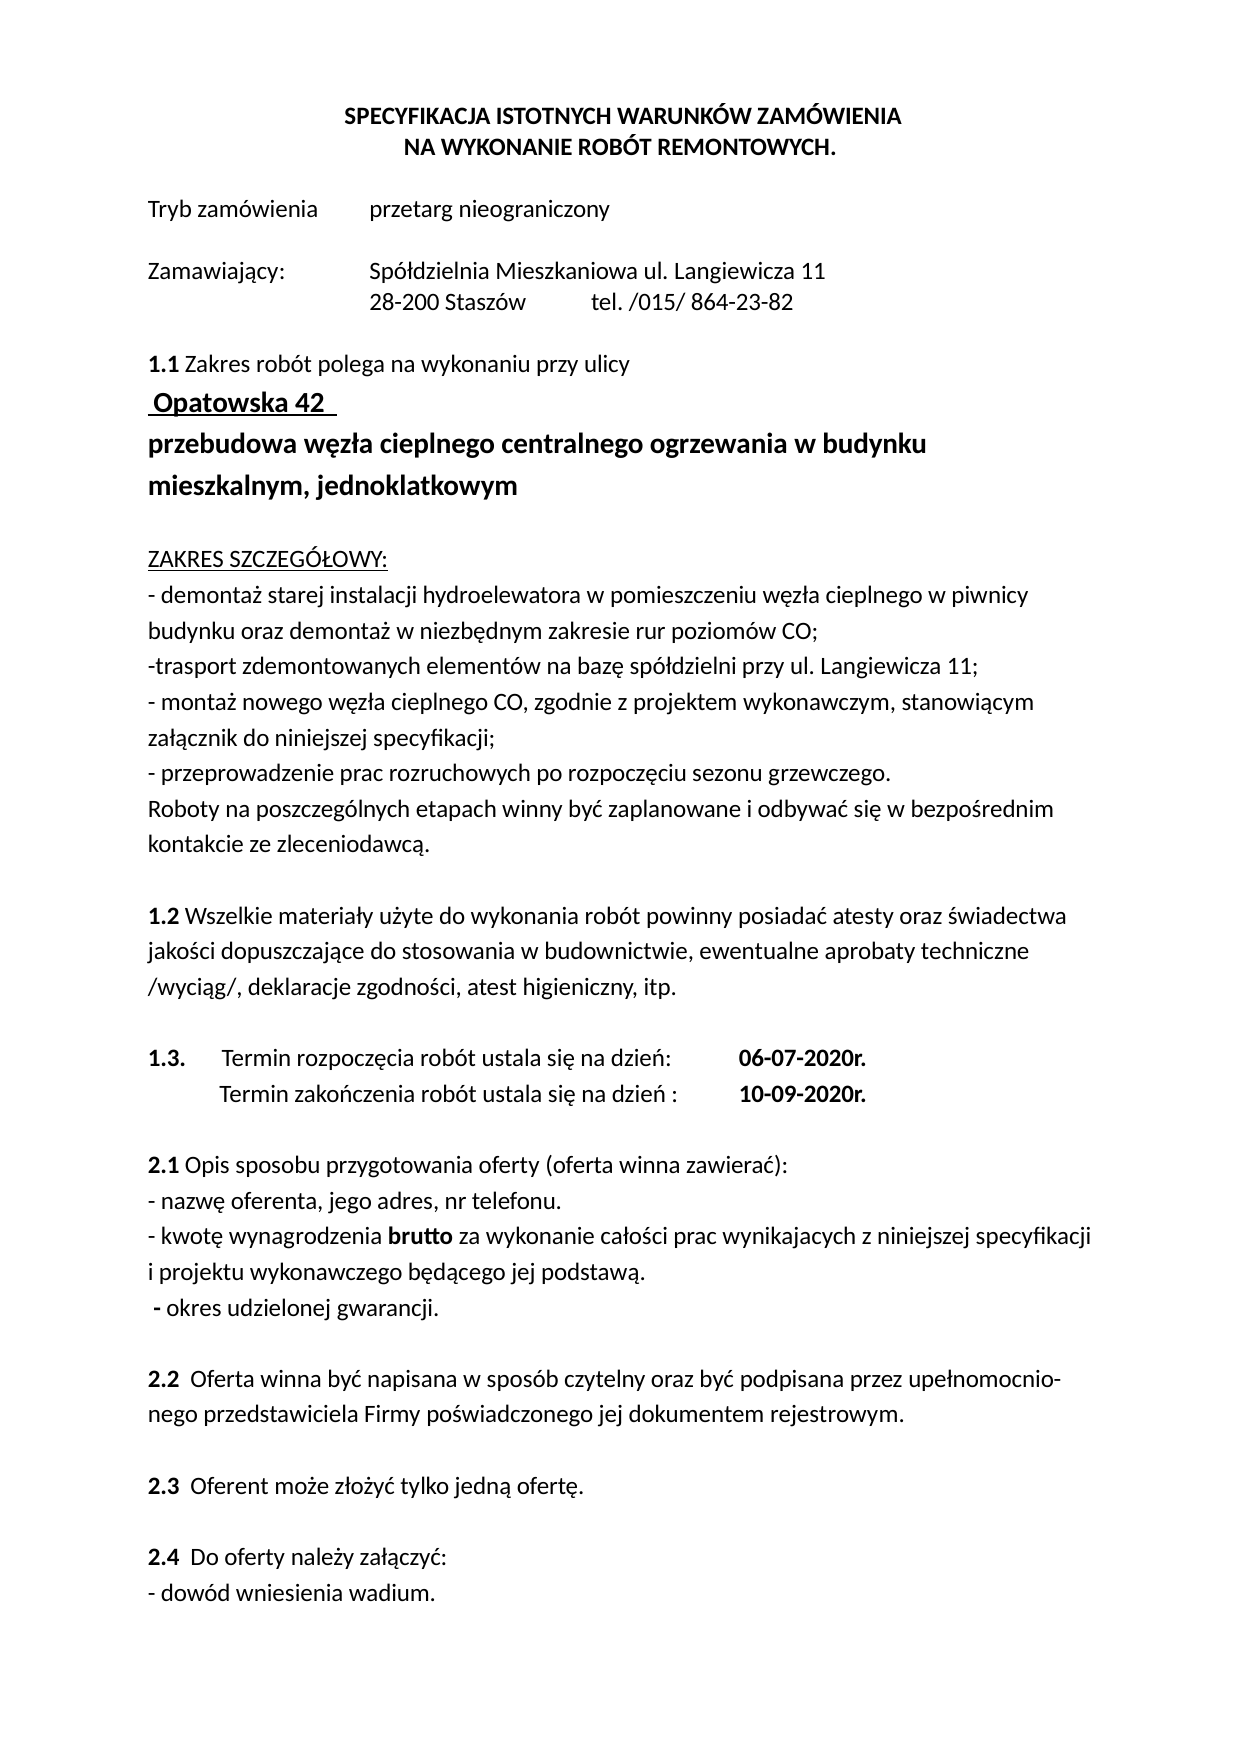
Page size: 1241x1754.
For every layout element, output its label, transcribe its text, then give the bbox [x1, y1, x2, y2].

text Opatowska 42 [148, 384, 1093, 420]
text 2.1 Opis sposobu przygotowania oferty (oferta winna zawierać): [148, 1149, 1093, 1180]
text 1.2 Wszelkie materiały użyte do wykonania robót powinny posiadać atesty oraz świadectwa jakości dopuszczające do stosowania w budownictwie, ewentualne aprobaty techniczne /wyciąg/, deklaracje zgodności, atest higieniczny, itp. [148, 899, 1093, 1002]
text ZAKRES SZCZEGÓŁOWY: [148, 543, 1093, 574]
text 2.3 Oferent może złożyć tylko jedną ofertę. [148, 1469, 1093, 1501]
text 1.1 Zakres robót polega na wykonaniu przy ulicy [148, 348, 1093, 379]
text Tryb zamówienia przetarg nieograniczony [148, 193, 1093, 224]
text Zamawiający: Spółdzielnia Mieszkaniowa ul. Langiewicza 11 [148, 255, 1093, 286]
text 2.4 Do oferty należy załączyć: [148, 1541, 1093, 1572]
text Roboty na poszczególnych etapach winny być zaplanowane i odbywać się w bezpośrednim kontakcie ze zleceniodawcą. [148, 793, 1093, 859]
text - nazwę oferenta, jego adres, nr telefonu. [148, 1184, 1093, 1216]
text - okres udzielonej gwarancji. [148, 1291, 1093, 1322]
text 1.3. Termin rozpoczęcia robót ustala się na dzień: 06-07-2020r. [148, 1042, 1093, 1073]
text - demontaż starej instalacji hydroelewatora w pomieszczeniu węzła cieplnego w piwnicy budynku oraz demontaż w niezbędnym zakresie rur poziomów CO; -trasport zdemontowanych elementów na bazę spółdzielni przy ul. Langiewicza 11; [148, 579, 1093, 681]
text 2.2 Oferta winna być napisana w sposób czytelny oraz być podpisana przez upełnomocnio-nego przedstawiciela Firmy poświadczonego jej dokumentem rejestrowym. [148, 1363, 1093, 1429]
text SPECYFIKACJA ISTOTNYCH WARUNKÓW ZAMÓWIENIA [148, 100, 1093, 131]
text przebudowa węzła cieplnego centralnego ogrzewania w budynku mieszkalnym, jednoklatkowym [148, 425, 1093, 502]
text - przeprowadzenie prac rozruchowych po rozpoczęciu sezonu grzewczego. [148, 757, 1093, 788]
text - montaż nowego węzła cieplnego CO, zgodnie z projektem wykonawczym, stanowiącym załącznik do niniejszej specyfikacji; [148, 686, 1093, 752]
text - kwotę wynagrodzenia brutto za wykonanie całości prac wynikajacych z niniejszej specyfikacji i projektu wykonawczego będącego jej podstawą. [148, 1220, 1093, 1287]
text Termin zakończenia robót ustala się na dzień : 10-09-2020r. [148, 1078, 1093, 1109]
text - dowód wniesienia wadium. [148, 1576, 1093, 1607]
text NA WYKONANIE ROBÓT REMONTOWYCH. [148, 131, 1093, 162]
text 28-200 Staszów tel. /015/ 864-23-82 [148, 286, 1093, 317]
